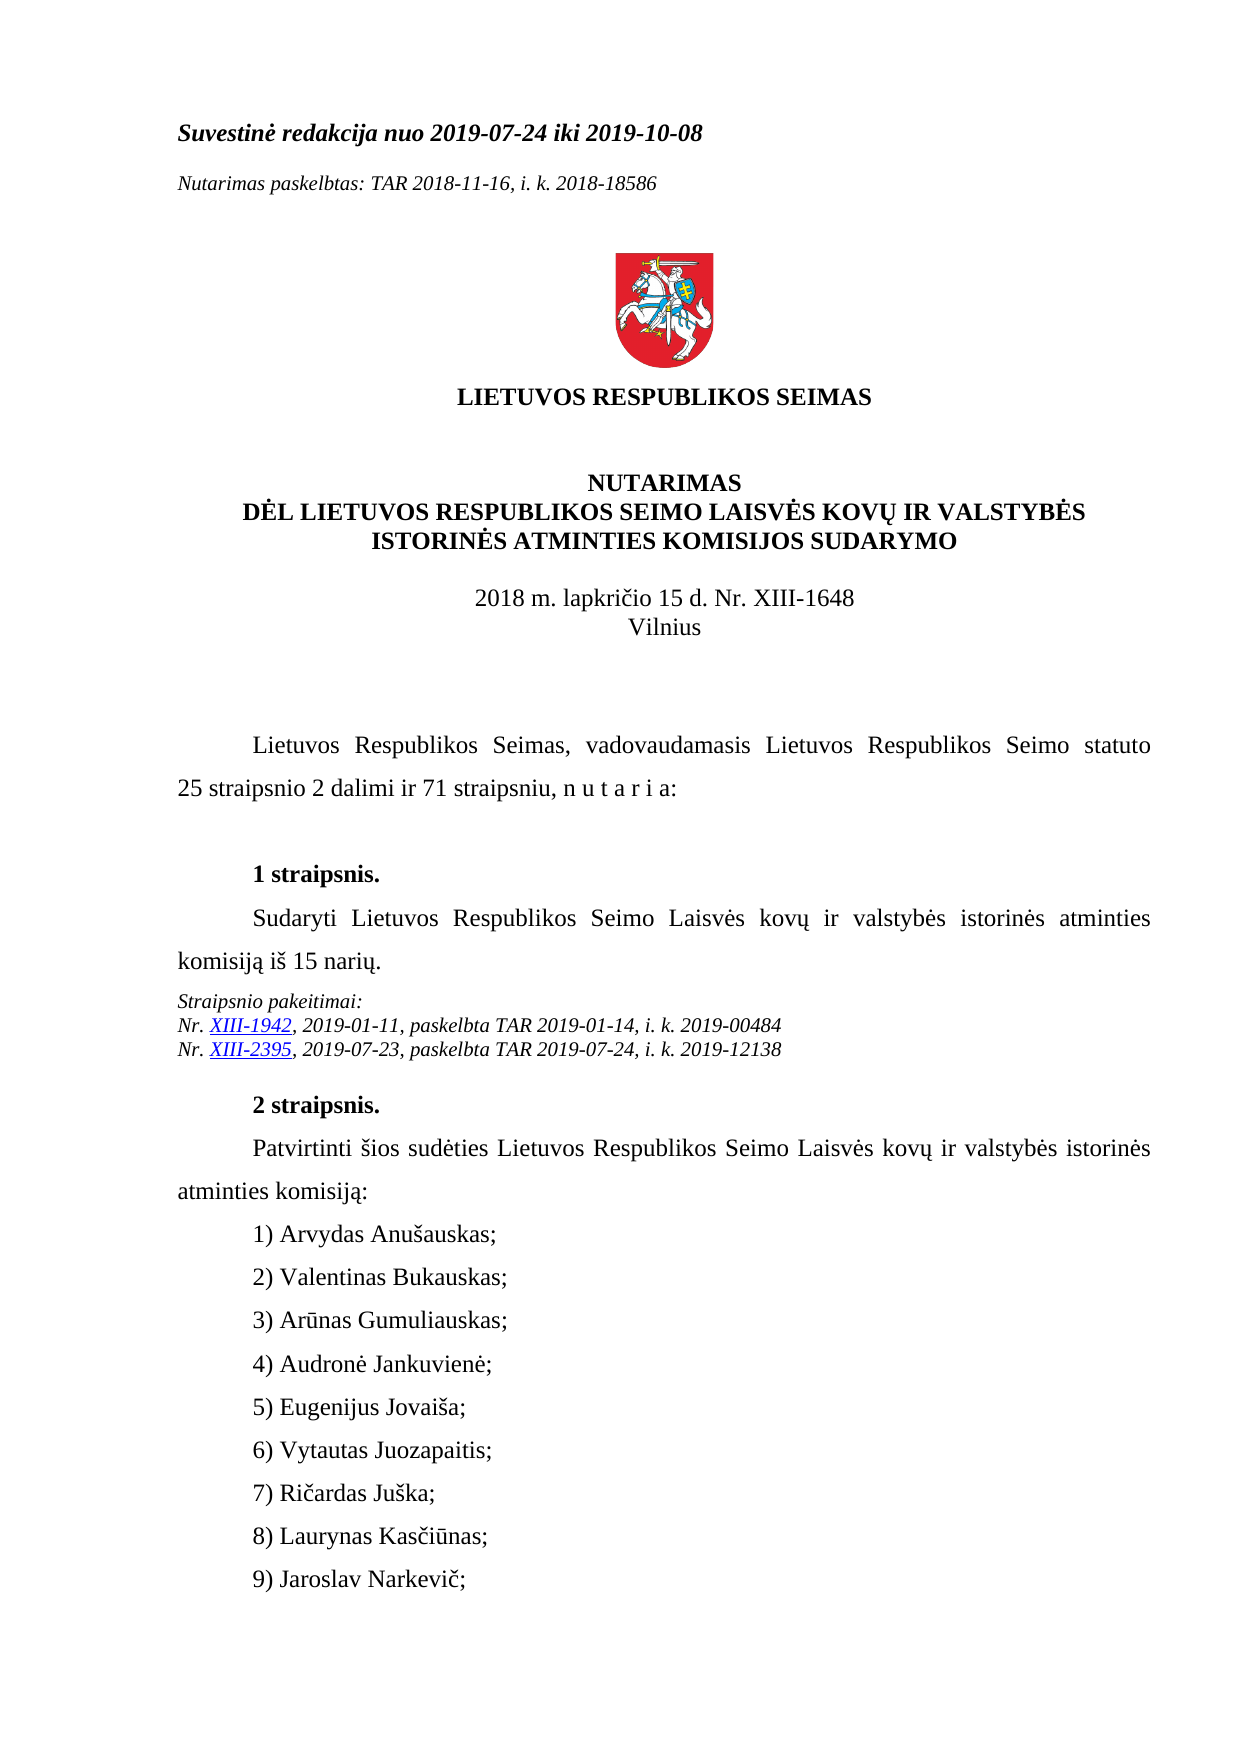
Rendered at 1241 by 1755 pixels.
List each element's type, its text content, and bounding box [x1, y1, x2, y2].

text Sudaryti Lietuvos Respublikos Seimo Laisvės kovų ir valstybės istorinės atminties komisiją iš 15 narių. [177, 903, 1152, 974]
text Nutarimas paskelbtas: TAR 2018-11-16, i. k. 2018-18586 [177, 171, 1152, 195]
text 8) Laurynas Kasčiūnas; [177, 1521, 1152, 1550]
text 3) Arūnas Gumuliauskas; [177, 1306, 1152, 1334]
text 1 straipsnis. [177, 859, 1152, 888]
text 2 straipsnis. [177, 1090, 1152, 1119]
text 1) Arvydas Anušauskas; [177, 1219, 1152, 1248]
text 4) Audronė Jankuvienė; [177, 1349, 1152, 1377]
text 7) Ričardas Juška; [177, 1478, 1152, 1507]
text Straipsnio pakeitimai: [177, 989, 1152, 1013]
text 9) Jaroslav Narkevič; [177, 1564, 1152, 1593]
text 2) Valentinas Bukauskas; [177, 1262, 1152, 1291]
text LIETUVOS RESPUBLIKOS SEIMAS [177, 382, 1152, 411]
text Patvirtinti šios sudėties Lietuvos Respublikos Seimo Laisvės kovų ir valstybės istorinės atminties komisiją: [177, 1133, 1152, 1205]
text Nr. XIII-2395, 2019-07-23, paskelbta TAR 2019-07-24, i. k. 2019-12138 [177, 1037, 1152, 1061]
text NUTARIMAS [177, 468, 1152, 497]
text 5) Eugenijus Jovaiša; [177, 1392, 1152, 1421]
text 6) Vytautas Juozapaitis; [177, 1435, 1152, 1464]
text Nr. XIII-1942, 2019-01-11, paskelbta TAR 2019-01-14, i. k. 2019-00484 [177, 1013, 1152, 1037]
text Lietuvos Respublikos Seimas, vadovaudamasis Lietuvos Respublikos Seimo statuto 25 straipsnio 2 dalimi ir 71 straipsniu, n u t a r i a: [177, 730, 1152, 802]
text Suvestinė redakcija nuo 2019-07-24 iki 2019-10-08 [177, 118, 1152, 147]
text Vilnius [177, 612, 1152, 641]
text DĖL LIETUVOS RESPUBLIKOS SEIMO LAISVĖS KOVŲ IR VALSTYBĖS ISTORINĖS ATMINTIES KOMISIJOS SUDARYMO [177, 497, 1152, 555]
text 2018 m. lapkričio 15 d. Nr. XIII-1648 [177, 583, 1152, 612]
